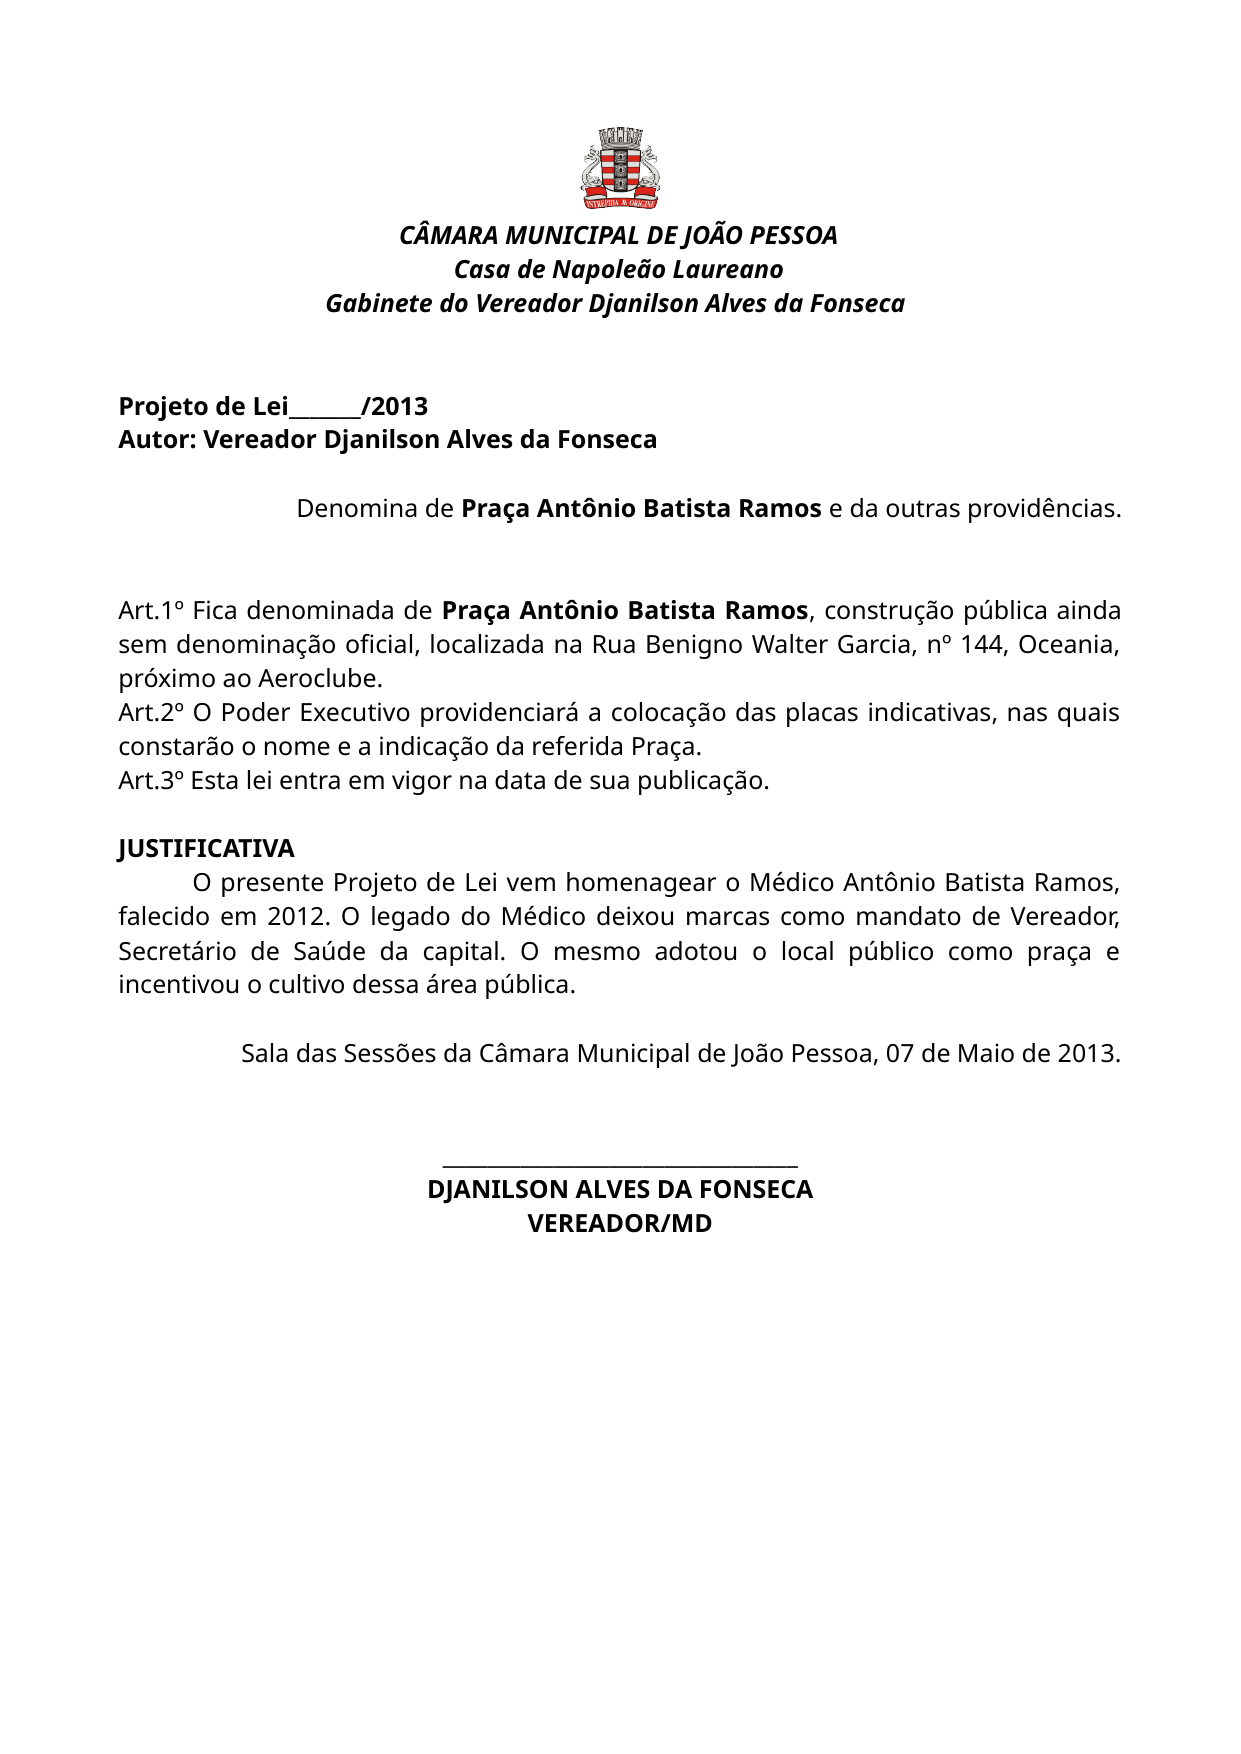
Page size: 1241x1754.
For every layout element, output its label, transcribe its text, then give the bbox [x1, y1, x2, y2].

text O presente Projeto de Lei vem homenagear o Médico Antônio Batista Ramos, falecido em 2012. O legado do Médico deixou marcas como mandato de Vereador, Secretário de Saúde da capital. O mesmo adotou o local público como praça e incentivou o cultivo dessa área pública. [118, 865, 1122, 1001]
text Sala das Sessões da Câmara Municipal de João Pessoa, 07 de Maio de 2013. [118, 1035, 1122, 1069]
text JUSTIFICATIVA [118, 831, 1122, 865]
text Autor: Vereador Djanilson Alves da Fonseca [118, 422, 1122, 456]
text Art.2º O Poder Executivo providenciará a colocação das placas indicativas, nas quais constarão o nome e a indicação da referida Praça. [118, 695, 1122, 763]
text VEREADOR/MD [118, 1206, 1122, 1240]
text Art.1º Fica denominada de Praça Antônio Batista Ramos, construção pública ainda sem denominação oficial, localizada na Rua Benigno Walter Garcia, nº 144, Oceania, próximo ao Aeroclube. [118, 592, 1122, 695]
text Denomina de Praça Antônio Batista Ramos e da outras providências. [118, 490, 1122, 524]
text ________________________________ [118, 1137, 1122, 1172]
text Gabinete do Vereador Djanilson Alves da Fonseca [118, 286, 1122, 320]
text Art.3º Esta lei entra em vigor na data de sua publicação. [118, 763, 1122, 797]
text Projeto de Lei_______/2013 [118, 388, 1122, 422]
text Casa de Napoleão Laureano [118, 252, 1122, 286]
text DJANILSON ALVES DA FONSECA [118, 1172, 1122, 1206]
text CÂMARA MUNICIPAL DE JOÃO PESSOA [118, 218, 1122, 252]
picture [580, 127, 661, 209]
